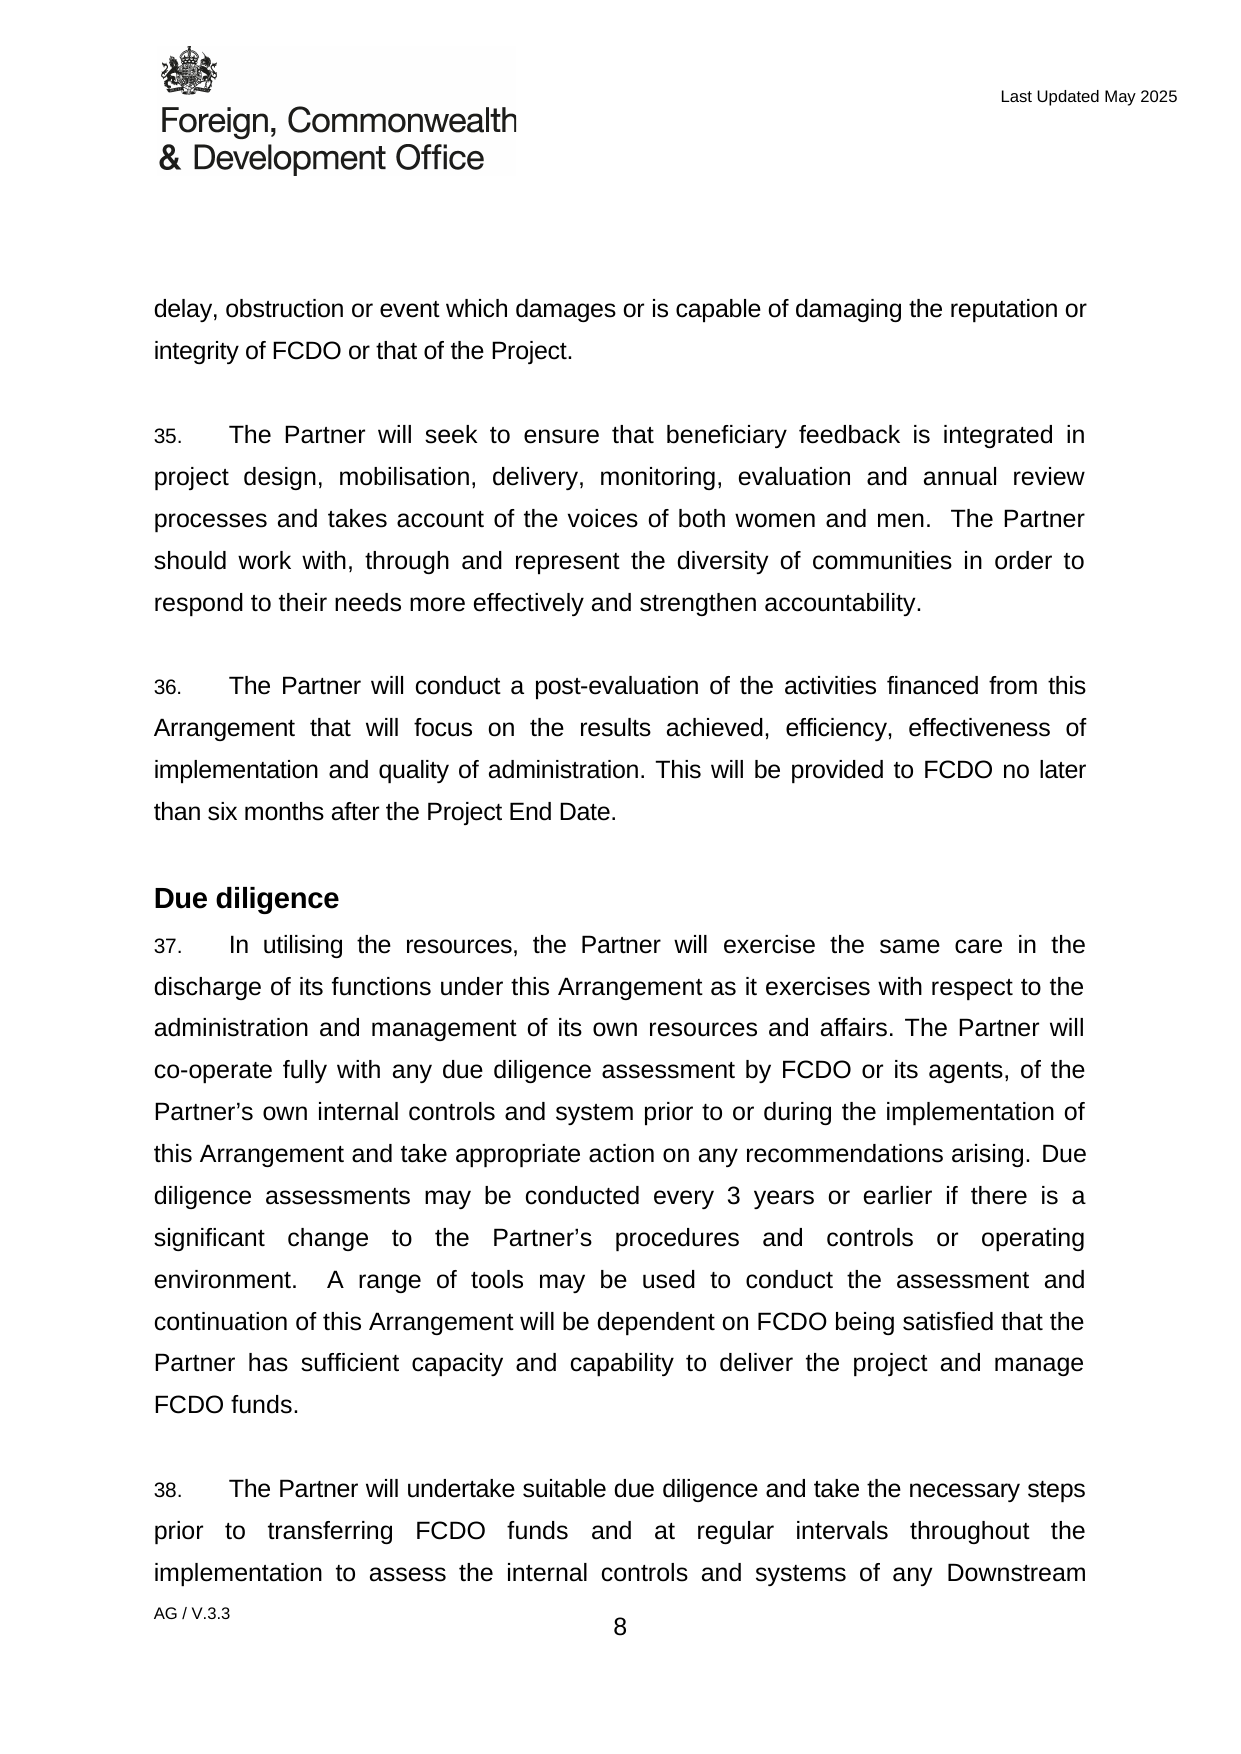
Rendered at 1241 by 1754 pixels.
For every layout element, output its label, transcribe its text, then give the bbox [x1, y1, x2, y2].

list The Partner will undertake suitable due diligence and take the necessary steps prior to transferring FCDO funds and at regular intervals throughout the implementation to assess the internal controls and systems of any Downstream [153, 1475, 1087, 1586]
list The Partner will seek to ensure that beneficiary feedback is integrated in project design, mobilisation, delivery, monitoring, evaluation and annual review processes and takes account of the voices of both women and men. The Partner should work with, through and represent the diversity of communities in order to respond to their needs more effectively and strengthen accountability. [153, 421, 1087, 616]
list The Partner will conduct a post-evaluation of the activities financed from this Arrangement that will focus on the results achieved, efficiency, effectiveness of implementation and quality of administration. This will be provided to FCDO no later than six months after the Project End Date. [153, 672, 1087, 826]
picture [157, 46, 517, 176]
text Due diligence [153, 882, 1087, 914]
list delay, obstruction or event which damages or is capable of damaging the reputation or integrity of FCDO or that of the Project. [153, 295, 1087, 365]
list In utilising the resources, the Partner will exercise the same care in the discharge of its functions under this Arrangement as it exercises with respect to the administration and management of its own resources and affairs. The Partner will co-operate fully with any due diligence assessment by FCDO or its agents, of the Partner’s own internal controls and system prior to or during the implementation of this Arrangement and take appropriate action on any recommendations arising. Due diligence assessments may be conducted every 3 years or earlier if there is a significant change to the Partner’s procedures and controls or operating environment. A range of tools may be used to conduct the assessment and continuation of this Arrangement will be dependent on FCDO being satisfied that the Partner has sufficient capacity and capability to deliver the project and manage FCDO funds. [153, 930, 1087, 1419]
